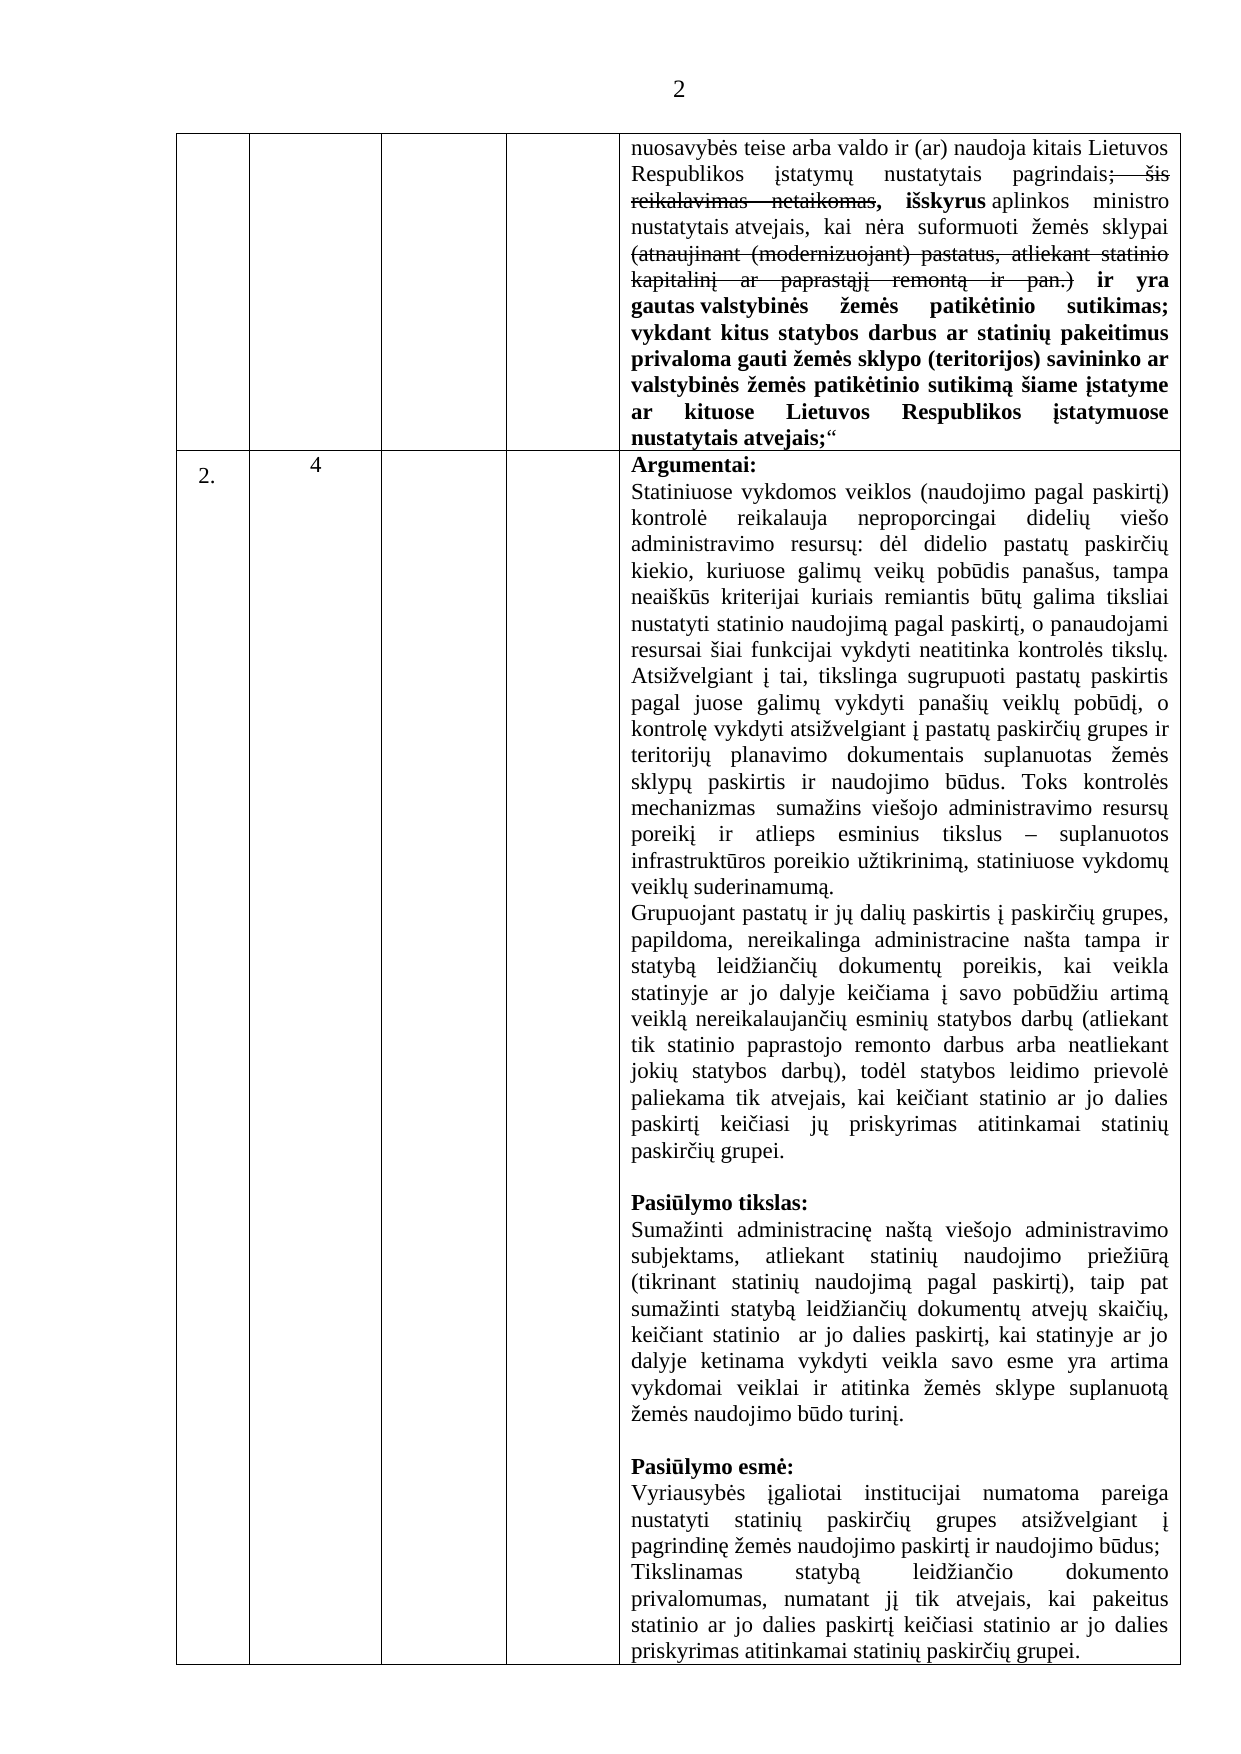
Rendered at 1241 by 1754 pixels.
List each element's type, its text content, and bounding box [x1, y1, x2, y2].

table_cell [250, 134, 381, 450]
table_cell Argumentai: Statiniuose vykdomos veiklos (naudojimo pagal paskirtį) kontrolė reikalauja neproporcingai didelių viešo administravimo resursų: dėl didelio pastatų paskirčių kiekio, kuriuose galimų veikų pobūdis panašus, tampa neaiškūs kriterijai kuriais remiantis būtų galima tiksliai nustatyti statinio naudojimą pagal paskirtį, o panaudojami resursai šiai funkcijai vykdyti neatitinka kontrolės tikslų. Atsižvelgiant į tai, tikslinga sugrupuoti pastatų paskirtis pagal juose galimų vykdyti panašių veiklų pobūdį, o kontrolę vykdyti atsižvelgiant į pastatų paskirčių grupes ir teritorijų planavimo dokumentais suplanuotas žemės sklypų paskirtis ir naudojimo būdus. Toks kontrolės mechanizmas sumažins viešojo administravimo resursų poreikį ir atlieps esminius tikslus – suplanuotos infrastruktūros poreikio užtikrinimą, statiniuose vykdomų veiklų suderinamumą. Grupuojant pastatų ir jų dalių paskirtis į paskirčių grupes, papildoma, nereikalinga administracine našta tampa ir statybą leidžiančių dokumentų poreikis, kai veikla statinyje ar jo dalyje keičiama į savo pobūdžiu artimą veiklą nereikalaujančių esminių statybos darbų (atliekant tik statinio paprastojo remonto darbus arba neatliekant jokių statybos darbų), todėl statybos leidimo prievolė paliekama tik atvejais, kai keičiant statinio ar jo dalies paskirtį keičiasi jų priskyrimas atitinkamai statinių paskirčių grupei. Pasiūlymo tikslas: Sumažinti administracinę naštą viešojo administravimo subjektams, atliekant statinių naudojimo priežiūrą (tikrinant statinių naudojimą pagal paskirtį), taip pat sumažinti statybą leidžiančių dokumentų atvejų skaičių, keičiant statinio ar jo dalies paskirtį, kai statinyje ar jo dalyje ketinama vykdyti veikla savo esme yra artima vykdomai veiklai ir atitinka žemės sklype suplanuotą žemės naudojimo būdo turinį. Pasiūlymo esmė: Vyriausybės įgaliotai institucijai numatoma pareiga nustatyti statinių paskirčių grupes atsižvelgiant į pagrindinę žemės naudojimo paskirtį ir naudojimo būdus; Tikslinamas statybą leidžiančio dokumento privalomumas, numatant jį tik atvejais, kai pakeitus statinio ar jo dalies paskirtį keičiasi statinio ar jo dalies priskyrimas atitinkamai statinių paskirčių grupei. [620, 451, 1180, 1664]
table_cell [507, 134, 619, 450]
table_cell 4 [250, 451, 381, 1664]
table_cell [382, 134, 506, 450]
table_cell [507, 451, 619, 1664]
table_cell nuosavybės teise arba valdo ir (ar) naudoja kitais Lietuvos Respublikos įstatymų nustatytais pagrindais; šis reikalavimas netaikomas, išskyrus aplinkos ministro nustatytais atvejais, kai nėra suformuoti žemės sklypai (atnaujinant (modernizuojant) pastatus, atliekant statinio kapitalinį ar paprastąjį remontą ir pan.) ir yra gautas valstybinės žemės patikėtinio sutikimas; vykdant kitus statybos darbus ar statinių pakeitimus privaloma gauti žemės sklypo (teritorijos) savininko ar valstybinės žemės patikėtinio sutikimą šiame įstatyme ar kituose Lietuvos Respublikos įstatymuose nustatytais atvejais;“ [620, 134, 1180, 450]
table_cell [177, 134, 249, 450]
table_cell [382, 451, 506, 1664]
table_cell [177, 451, 249, 1664]
